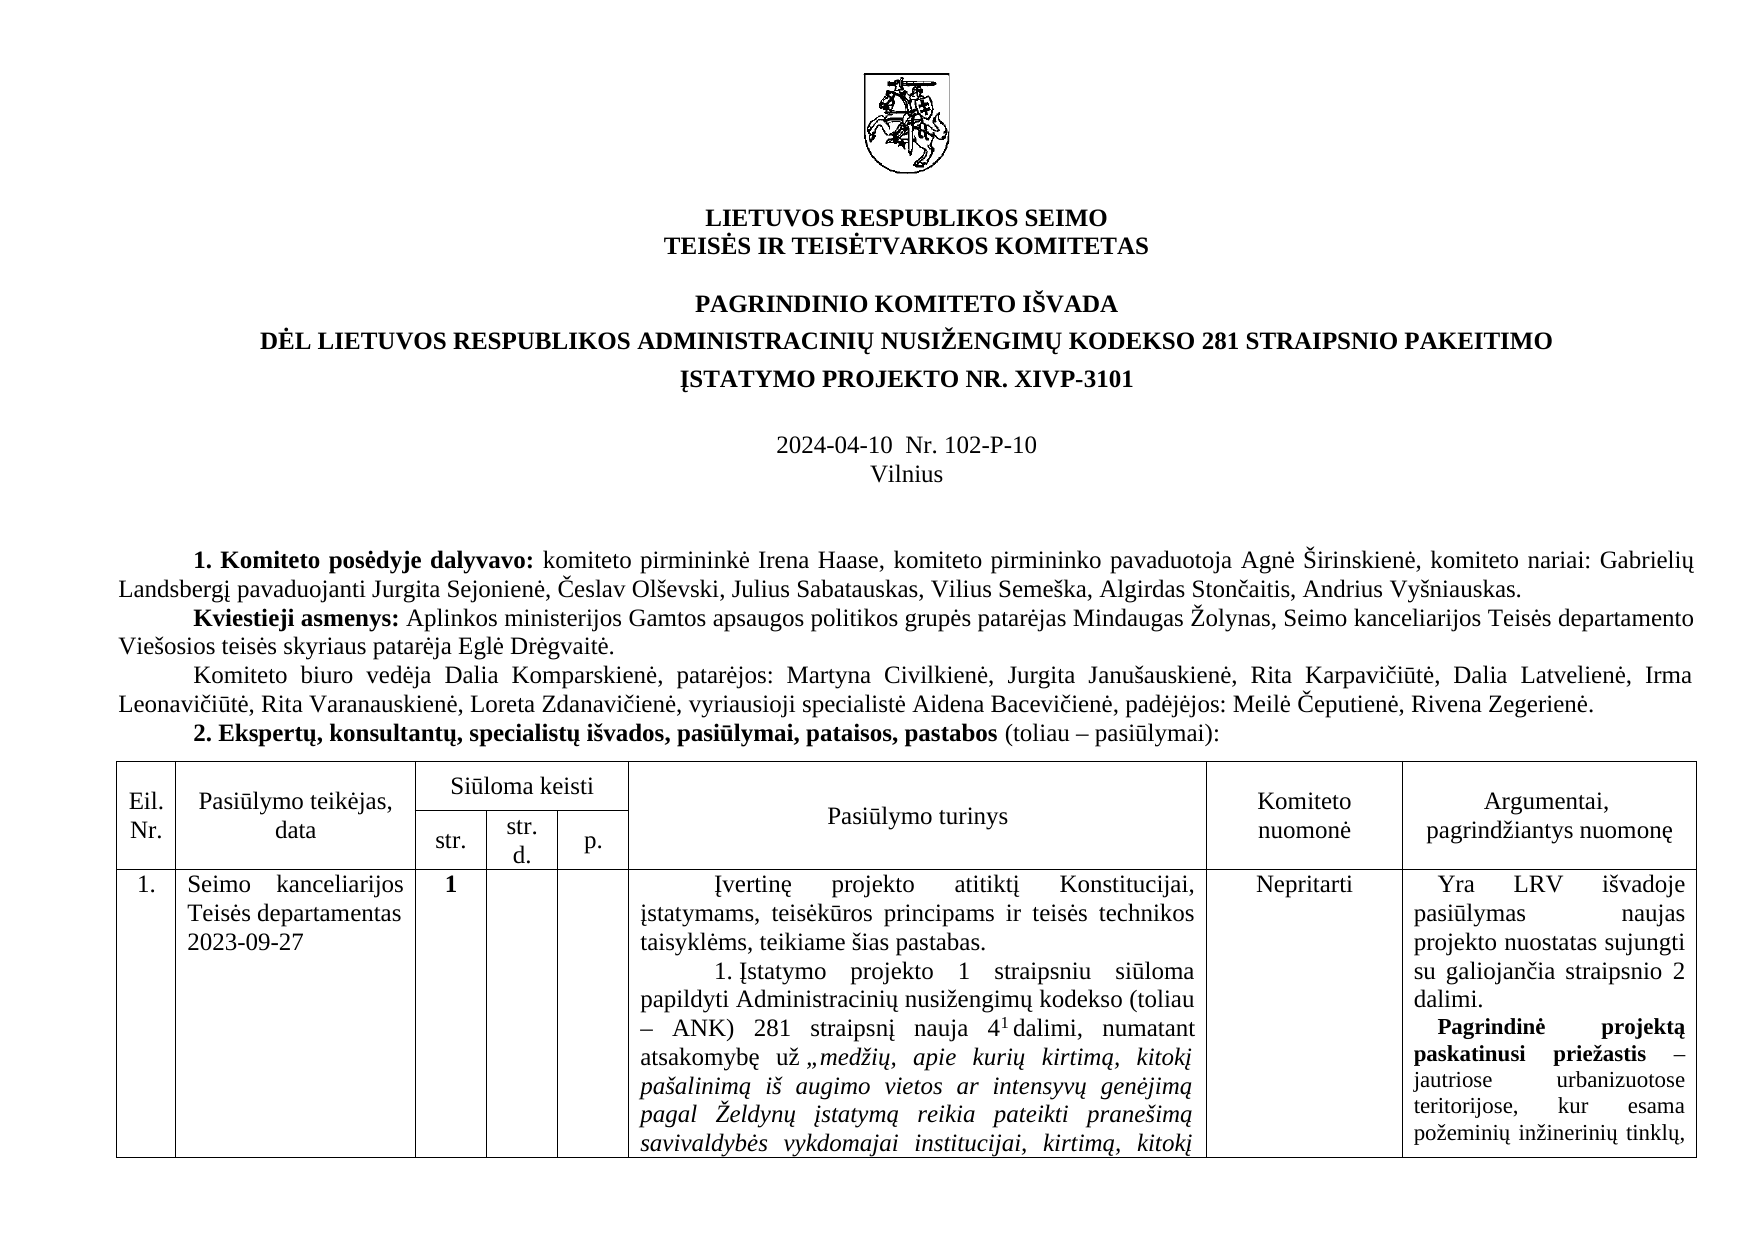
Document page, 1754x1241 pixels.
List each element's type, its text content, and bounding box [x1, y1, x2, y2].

text TEISĖS IR TEISĖTVARKOS KOMITETAS [118, 231, 1695, 260]
text Kviestieji asmenys: Aplinkos ministerijos Gamtos apsaugos politikos grupės patarėjas Mindaugas Žolynas, Seimo kanceliarijos Teisės departamento Viešosios teisės skyriaus patarėja Eglė Drėgvaitė. [118, 603, 1695, 660]
table_cell str. [416, 811, 486, 868]
text 1. Komiteto posėdyje dalyvavo: komiteto pirmininkė Irena Haase, komiteto pirmininko pavaduotoja Agnė Širinskienė, komiteto nariai: Gabrielių Landsbergį pavaduojanti Jurgita Sejonienė, Česlav Olševski, Julius Sabatauskas, Vilius Semeška, Algirdas Stončaitis, Andrius Vyšniauskas. [118, 545, 1695, 603]
subtitle PAGRINDINIO KOMITETO IŠVADA [118, 289, 1695, 318]
table_cell 1. [117, 870, 175, 1157]
table_cell p. [558, 811, 628, 868]
text DĖL LIETUVOS RESPUBLIKOS ADMINISTRACINIŲ NUSIŽENGIMŲ KODEKSO 281 STRAIPSNIO PAKEITIMO [118, 318, 1695, 355]
table_header Pasiūlymo teikėjas, data [176, 762, 415, 868]
subtitle 2. Ekspertų, konsultantų, specialistų išvados, pasiūlymai, pataisos, pastabos (toliau – pasiūlymai): [118, 718, 1695, 746]
table_cell 1 [416, 870, 486, 1157]
table_header Siūloma keisti [416, 762, 628, 810]
table_cell Įvertinę projekto atitiktį Konstitucijai, įstatymams, teisėkūros principams ir teisės technikos taisyklėms, teikiame šias pastabas. 1. Įstatymo projekto 1 straipsniu siūloma papildyti Administracinių nusižengimų kodekso (toliau – ANK) 281 straipsnį nauja 41 dalimi, numatant atsakomybę už „medžių, apie kurių kirtimą, kitokį pašalinimą iš augimo vietos ar intensyvų genėjimą pagal Želdynų įstatymą reikia pateikti pranešimą savivaldybės vykdomajai institucijai, kirtimą, kitokį [629, 870, 1206, 1157]
table_header Eil. Nr. [117, 762, 175, 868]
text LIETUVOS RESPUBLIKOS SEIMO [118, 203, 1695, 231]
table_cell str. d. [487, 811, 557, 868]
text Komiteto biuro vedėja Dalia Komparskienė, patarėjos: Martyna Civilkienė, Jurgita Janušauskienė, Rita Karpavičiūtė, Dalia Latvelienė, Irma Leonavičiūtė, Rita Varanauskienė, Loreta Zdanavičienė, vyriausioji specialistė Aidena Bacevičienė, padėjėjos: Meilė Čeputienė, Rivena Zegerienė. [118, 660, 1695, 718]
text ĮSTATYMO PROJEKTO Nr. XIVP-3101 [118, 355, 1695, 393]
table_cell [558, 870, 628, 1157]
table_header Pasiūlymo turinys [629, 762, 1206, 868]
table_cell Nepritarti [1207, 870, 1402, 1157]
table_cell [487, 870, 557, 1157]
table_cell Seimo kanceliarijos Teisės departamentas 2023-09-27 [176, 870, 415, 1157]
text Vilnius [118, 459, 1695, 488]
table_header Argumentai, pagrindžiantys nuomonę [1403, 762, 1696, 868]
table_cell Yra LRV išvadoje pasiūlymas naujas projekto nuostatas sujungti su galiojančia straipsnio 2 dalimi. Pagrindinė projektą paskatinusi priežastis – jautriose urbanizuotose teritorijose, kur esama požeminių inžinerinių tinklų, [1403, 870, 1696, 1157]
table_header Komiteto nuomonė [1207, 762, 1402, 868]
text 2024-04-10 Nr. 102-P-10 [118, 430, 1695, 459]
